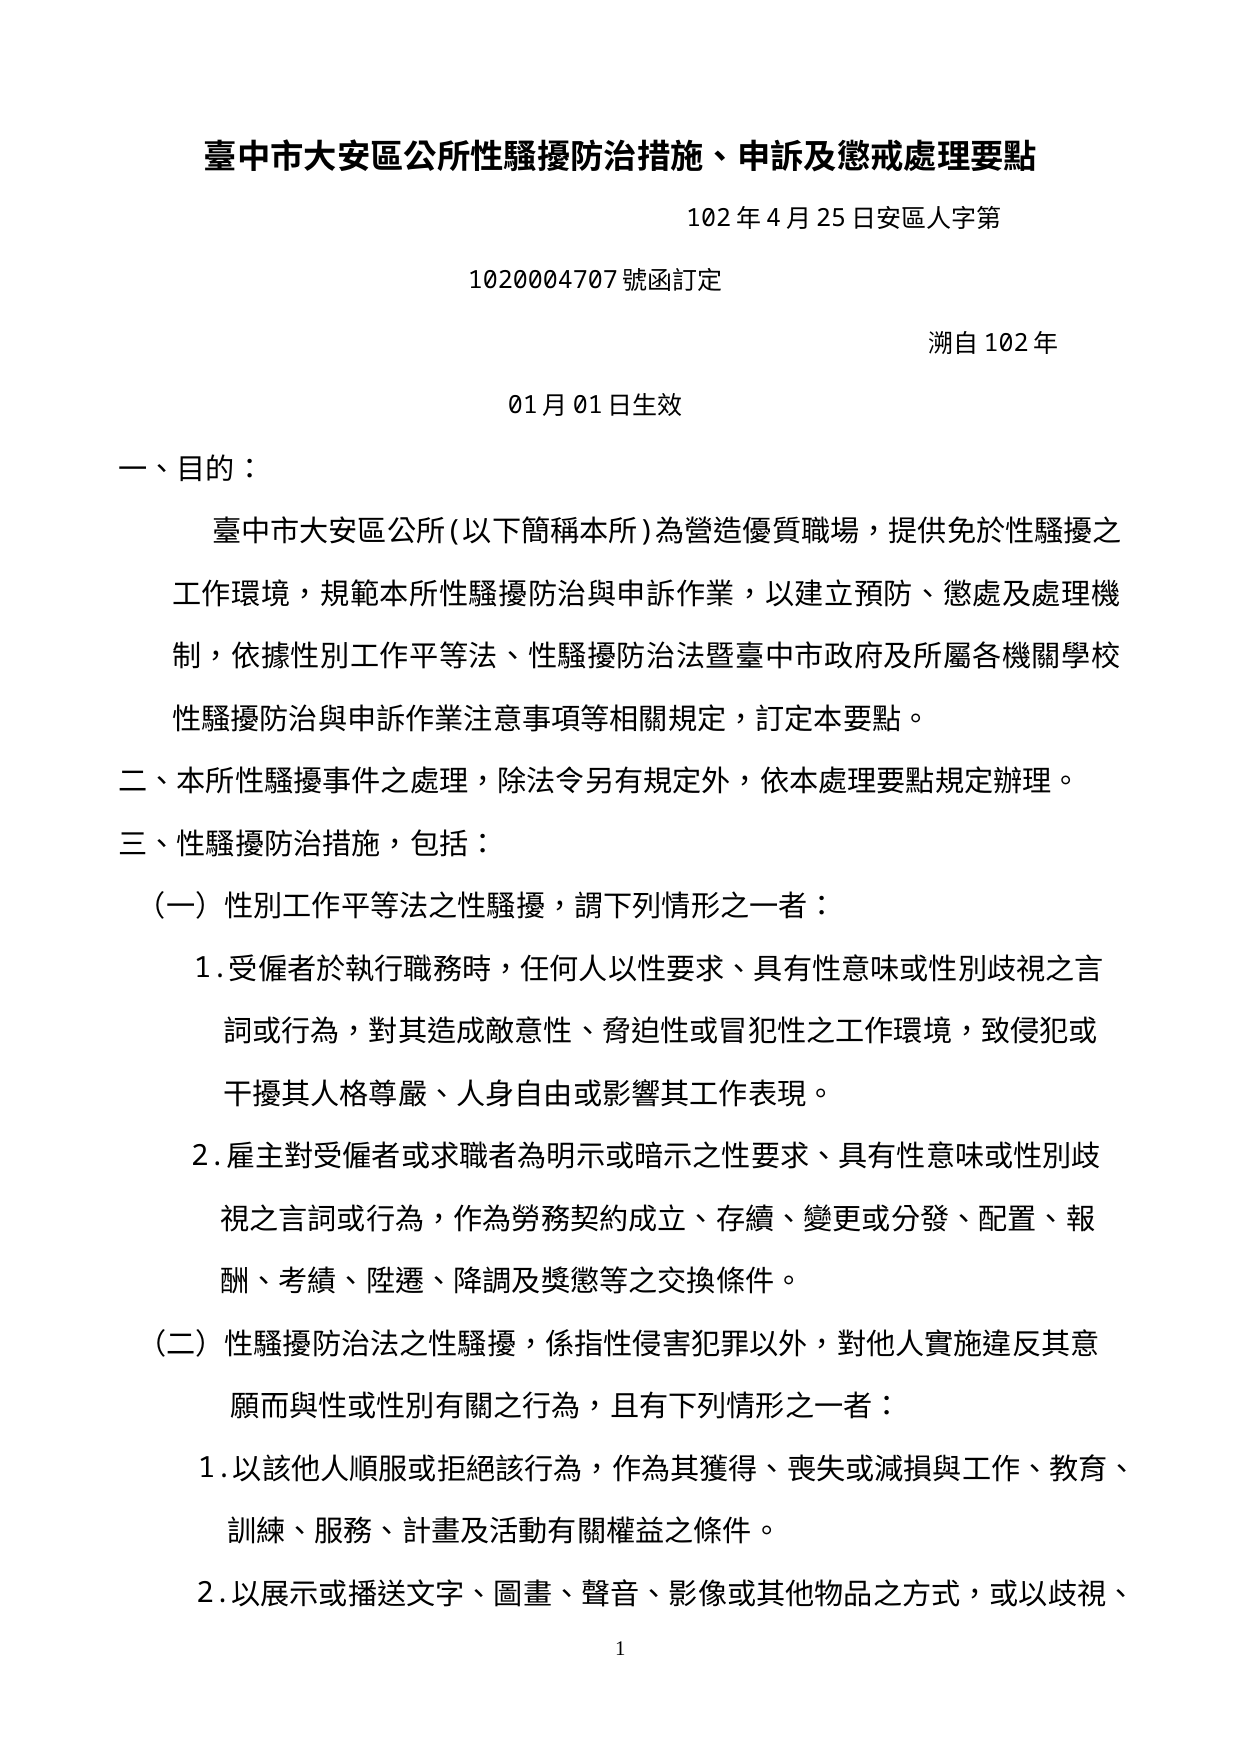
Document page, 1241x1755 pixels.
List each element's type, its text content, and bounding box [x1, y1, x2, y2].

text 二、本所性騷擾事件之處理，除法令另有規定外，依本處理要點規定辦理。 [118, 737, 1122, 800]
text 三、性騷擾防治措施，包括： [118, 800, 1122, 862]
text 1.以該他人順服或拒絕該行為，作為其獲得、喪失或減損與工作、教育、訓練、服務、計畫及活動有關權益之條件。 [198, 1425, 1122, 1550]
text 溯自102年01月01日生效 [118, 300, 1072, 425]
text 2.雇主對受僱者或求職者為明示或暗示之性要求、具有性意味或性別歧視之言詞或行為，作為勞務契約成立、存續、變更或分發、配置、報酬、考績、陞遷、降調及獎懲等之交換條件。 [191, 1112, 1122, 1300]
text 2.以展示或播送文字、圖畫、聲音、影像或其他物品之方式，或以歧視、侮辱之言行，或以他法，而有損害他人人格尊嚴，或造成使人心生畏怖、感受敵意或冒犯之情境，或不當影響其工作、教育、訓練、服務、計畫、活動或正常生活之進行。 [196, 1550, 1122, 1612]
text 1.受僱者於執行職務時，任何人以性要求、具有性意味或性別歧視之言詞或行為，對其造成敵意性、脅迫性或冒犯性之工作環境，致侵犯或干擾其人格尊嚴、人身自由或影響其工作表現。 [194, 925, 1122, 1112]
text （一）性別工作平等法之性騷擾，謂下列情形之一者： [115, 862, 1122, 925]
text 一、目的： [118, 425, 1122, 487]
text [1037, 18, 1168, 93]
text 臺中市大安區公所性騷擾防治措施、申訴及懲戒處理要點 [118, 112, 1122, 175]
text 102年4月25日安區人字第1020004707號函訂定 [118, 175, 1072, 300]
text （二）性騷擾防治法之性騷擾，係指性侵害犯罪以外，對他人實施違反其意願而與性或性別有關之行為，且有下列情形之一者： [137, 1300, 1122, 1425]
text 臺中市大安區公所(以下簡稱本所)為營造優質職場，提供免於性騷擾之工作環境，規範本所性騷擾防治與申訴作業，以建立預防、懲處及處理機制，依據性別工作平等法、性騷擾防治法暨臺中市政府及所屬各機關學校性騷擾防治與申訴作業注意事項等相關規定，訂定本要點。 [172, 487, 1122, 737]
